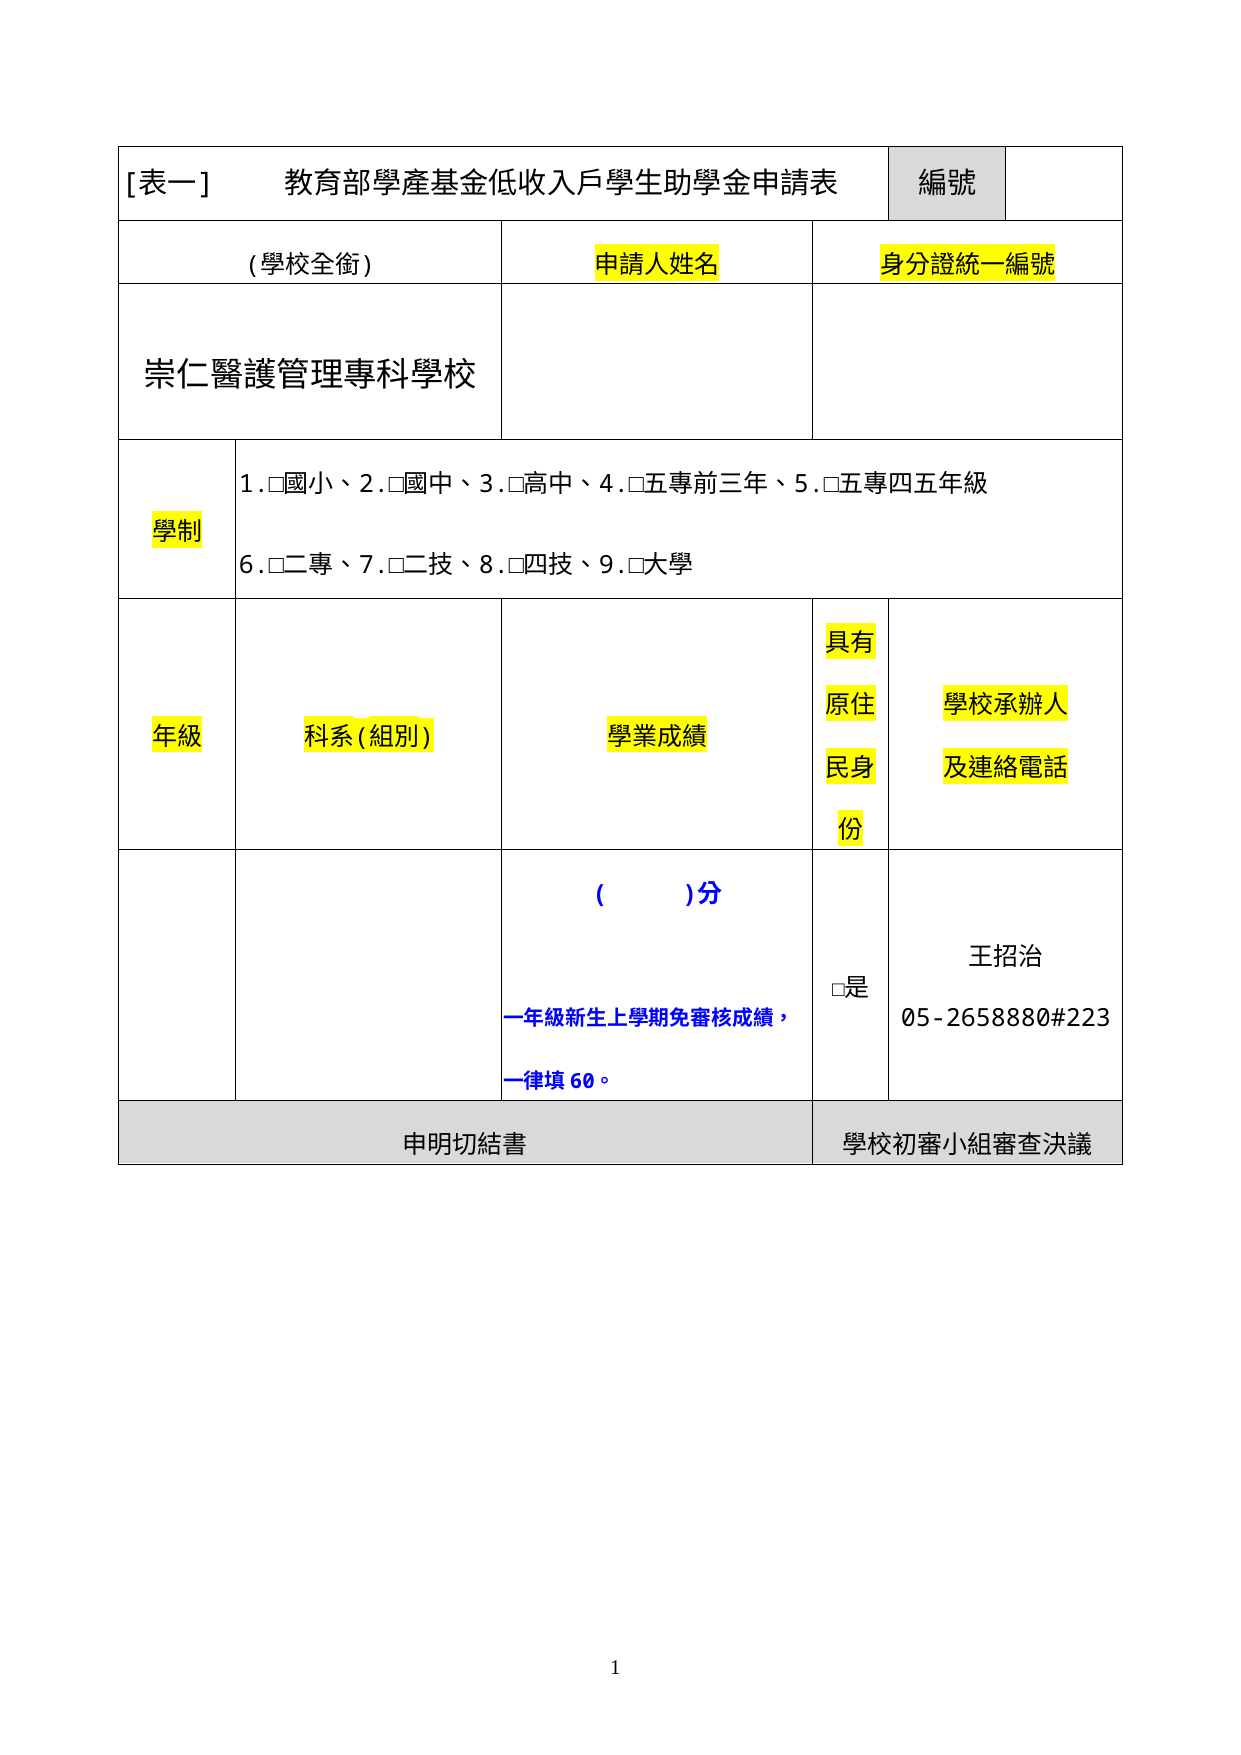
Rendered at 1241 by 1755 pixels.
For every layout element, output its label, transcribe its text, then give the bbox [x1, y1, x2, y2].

table_cell ( )分 一年級新生上學期免審核成績，一律填60。 [502, 850, 812, 1100]
table_cell 崇仁醫護管理專科學校 [119, 284, 501, 439]
table_cell 年級 [119, 599, 235, 849]
table_cell [119, 850, 235, 1100]
table_cell 1.□國小、2.□國中、3.□高中、4.□五專前三年、5.□五專四五年級 6.□二專、7.□二技、8.□四技、9.□大學 [236, 440, 1122, 598]
table_cell [813, 284, 1122, 439]
table_header [1006, 147, 1122, 220]
table_cell 身分證統一編號 [813, 221, 1122, 283]
table_cell 申明切結書 [119, 1101, 812, 1163]
table_cell [502, 284, 812, 439]
table_cell 學校初審小組審查決議 [813, 1101, 1122, 1163]
table_cell 學校承辦人 及連絡電話 [889, 599, 1122, 849]
table_header [表一] 教育部學產基金低收入戶學生助學金申請表 [119, 147, 888, 220]
table_cell 學業成績 [502, 599, 812, 849]
table_cell 學制 [119, 440, 235, 598]
table_cell 科系(組別) [236, 599, 501, 849]
table_cell [236, 850, 501, 1100]
table_cell (學校全銜) [119, 221, 501, 283]
table_cell 具有 原住民身份 [813, 599, 888, 849]
table_cell 申請人姓名 [502, 221, 812, 283]
table_header 編號 [889, 147, 1005, 220]
table_cell □是 [813, 850, 888, 1100]
table_cell 王招治 05-2658880#223 [889, 850, 1122, 1100]
